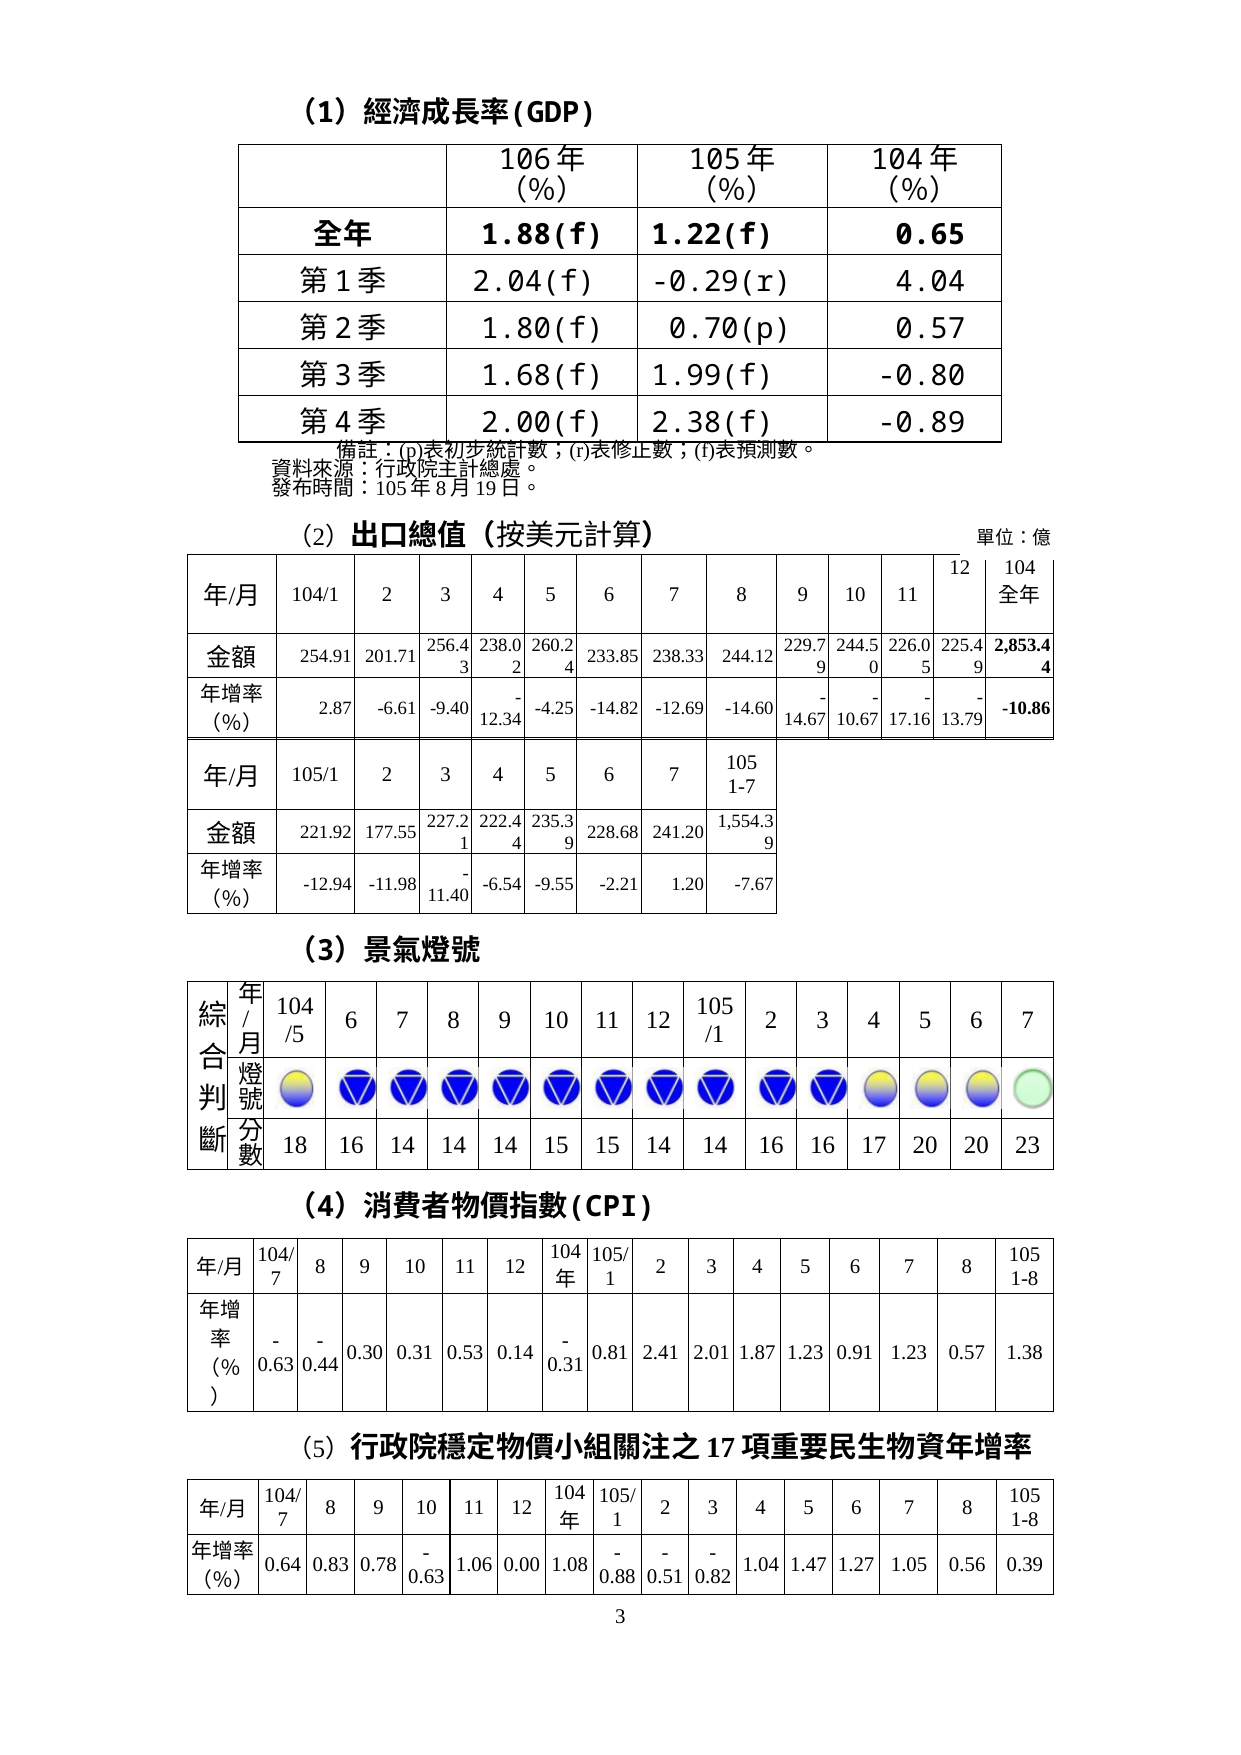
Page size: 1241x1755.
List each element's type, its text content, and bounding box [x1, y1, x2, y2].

table_cell [377, 1058, 427, 1118]
table_cell -10.67 [829, 678, 881, 737]
table_cell -14.60 [707, 678, 776, 737]
table_cell 1.04 [737, 1535, 784, 1593]
table_header 7 [1002, 982, 1053, 1057]
table_cell [777, 740, 829, 809]
table_cell 1.68(f) [447, 349, 637, 394]
table_header 6 [830, 1239, 879, 1293]
table_header 9 [355, 1480, 402, 1534]
table_cell [933, 740, 986, 809]
text 發布時間：105年8月19日。 [187, 480, 1053, 499]
table_cell 244.12 [707, 634, 776, 677]
table_cell [986, 809, 1053, 853]
table_cell [264, 1058, 325, 1118]
table_cell [633, 1058, 683, 1118]
table_cell 2.04(f) [447, 255, 637, 301]
table_header 104/5 [264, 982, 325, 1057]
table_cell -14.82 [577, 678, 641, 737]
table_header 2 [355, 555, 419, 633]
table_cell 1.08 [546, 1535, 593, 1593]
table_header 8 [938, 1239, 995, 1293]
table_header 10 [531, 982, 581, 1057]
table_cell 0.57 [938, 1294, 995, 1411]
table_cell 254.91 [277, 634, 354, 677]
table_cell -9.40 [420, 678, 471, 737]
table_cell 222.44 [472, 810, 524, 853]
table_cell 0.56 [938, 1535, 996, 1593]
table_header 104年 （％） [828, 145, 1001, 207]
table_cell 20 [951, 1119, 1001, 1169]
table_header 4 [848, 982, 899, 1057]
table_cell 0.00 [498, 1535, 545, 1593]
table_header 3 [797, 982, 847, 1057]
table_header 105/1 [684, 982, 745, 1057]
table_cell [777, 853, 829, 913]
table_header 104年 [543, 1239, 587, 1293]
table_cell 第2季 [239, 302, 446, 348]
table_cell -12.69 [642, 678, 706, 737]
table_cell 256.43 [420, 634, 471, 677]
table_header 4 [734, 1239, 780, 1293]
table_header 105/1 [588, 1239, 632, 1293]
table_cell -0.29(r) [638, 255, 827, 301]
table_cell [684, 1058, 745, 1118]
table_cell 241.20 [642, 810, 706, 853]
table_header 104/7 [259, 1480, 306, 1534]
table_cell [933, 853, 986, 913]
table_cell 14 [479, 1119, 530, 1169]
table_cell 1.23 [880, 1294, 937, 1411]
table_cell 15 [582, 1119, 632, 1169]
table_cell 分數 [228, 1119, 263, 1169]
table_cell 15 [531, 1119, 581, 1169]
table_cell 年增率（％） [188, 854, 276, 913]
table_cell 0.57 [828, 302, 1001, 348]
text 資料來源：行政院主計總處。 [347, 461, 1053, 480]
table_cell [428, 1058, 478, 1118]
table_cell 3 [420, 740, 471, 809]
table_header 9 [343, 1239, 386, 1293]
table_cell 201.71 [355, 634, 419, 677]
table_header 6 [951, 982, 1001, 1057]
table_header 10 [829, 555, 881, 633]
table_cell [829, 853, 881, 913]
table_cell 2.87 [277, 678, 354, 737]
table_cell -4.25 [525, 678, 576, 737]
table_cell 1.80(f) [447, 302, 637, 348]
table_header 7 [880, 1239, 937, 1293]
table_cell 233.85 [577, 634, 641, 677]
table_cell [479, 1058, 530, 1118]
list 消費者物價指數(CPI) [287, 1183, 1053, 1225]
table_cell 17 [848, 1119, 899, 1169]
table_cell 年增率（％） [188, 1294, 253, 1411]
table_cell 6 [577, 740, 641, 809]
table_cell 0.78 [355, 1535, 402, 1593]
table_header 3 [689, 1239, 733, 1293]
table_cell 2.41 [633, 1294, 688, 1411]
table_cell 7 [642, 740, 706, 809]
table_cell -11.98 [355, 854, 419, 913]
table_header 7 [880, 1480, 937, 1534]
table_cell 2.01 [689, 1294, 733, 1411]
table_cell -0.31 [543, 1294, 587, 1411]
table_header 2 [642, 1480, 688, 1534]
table_cell 0.64 [259, 1535, 306, 1593]
table_cell -11.40 [420, 854, 471, 913]
table_cell [746, 1058, 796, 1118]
table_cell -13.79 [934, 678, 985, 737]
table_cell -0.63 [403, 1535, 449, 1593]
list 行政院穩定物價小組關注之17項重要民生物資年增率 [287, 1424, 1053, 1466]
table_cell 全年 [239, 208, 446, 254]
table_cell 年增率（％） [188, 1535, 258, 1593]
table_cell [777, 809, 829, 853]
table_cell 225.49 [934, 634, 985, 677]
table_cell 228.68 [577, 810, 641, 853]
table_cell 1.99(f) [638, 349, 827, 394]
table_cell 0.91 [830, 1294, 879, 1411]
table_cell 1.05 [880, 1535, 937, 1593]
table_cell [900, 1058, 950, 1118]
table_cell 1.47 [785, 1535, 832, 1593]
table_cell 16 [746, 1119, 796, 1169]
table_header 5 [900, 982, 950, 1057]
table_header [239, 145, 446, 207]
table_header 11 [582, 982, 632, 1057]
table_cell 年增率（％） [188, 678, 276, 737]
table_header 7 [642, 555, 706, 633]
table_header 年/月 [188, 1239, 253, 1293]
table_cell [848, 1058, 899, 1118]
table_cell 第1季 [239, 255, 446, 301]
table_cell 238.02 [472, 634, 524, 677]
table_cell [531, 1058, 581, 1118]
table_cell 0.14 [488, 1294, 542, 1411]
table_cell 5 [525, 740, 576, 809]
list 出口總值（按美元計算） [961, 515, 1075, 558]
table_header 11 [451, 1480, 497, 1534]
table_header 2 [746, 982, 796, 1057]
table_cell 16 [326, 1119, 376, 1169]
table_cell 14 [684, 1119, 745, 1169]
table_cell 2 [355, 740, 419, 809]
table_cell 4.04 [828, 255, 1001, 301]
table_cell [1002, 1058, 1053, 1118]
table_header 4 [737, 1480, 784, 1534]
table_cell [326, 1058, 376, 1118]
table_header 104 全年 [986, 560, 1053, 633]
table_cell 1.38 [996, 1294, 1053, 1411]
table_cell 227.21 [420, 810, 471, 853]
table_cell 1,554.39 [707, 810, 776, 853]
table_cell 177.55 [355, 810, 419, 853]
table_header 8 [707, 555, 776, 633]
table_header 105 1-8 [997, 1480, 1053, 1534]
table_header 6 [577, 555, 641, 633]
table_header 12 [488, 1239, 542, 1293]
list 單位：億元 [976, 522, 1060, 551]
table_cell [829, 740, 881, 809]
table_cell -2.21 [577, 854, 641, 913]
table_cell [582, 1058, 632, 1118]
table_header 9 [777, 555, 828, 633]
table_cell 2.38(f) [638, 396, 827, 441]
table_cell 2.00(f) [447, 396, 637, 441]
table_cell -0.89 [828, 396, 1001, 441]
table_cell 0.31 [387, 1294, 442, 1411]
table_header 12 [633, 982, 683, 1057]
table_cell -17.16 [882, 678, 933, 737]
table_header 8 [307, 1480, 354, 1534]
table_cell 14 [377, 1119, 427, 1169]
table_header 104/1 [277, 555, 354, 633]
table_cell 第4季 [239, 396, 446, 441]
list 出口總值（按美元計算） [287, 511, 1053, 553]
table_cell -6.54 [472, 854, 524, 913]
table_cell 23 [1002, 1119, 1053, 1169]
text 備註：(p)表初步統計數；(r)表修正數；(f)表預測數。 [430, 442, 1053, 461]
table_header 4 [472, 555, 524, 633]
table_header 6 [833, 1480, 879, 1534]
table_cell 14 [633, 1119, 683, 1169]
table_cell -0.82 [689, 1535, 736, 1593]
table_cell [986, 740, 1053, 809]
table_cell -0.63 [254, 1294, 297, 1411]
table_cell -9.55 [525, 854, 576, 913]
table_cell 105/1 [277, 740, 354, 809]
table_cell -12.34 [472, 678, 524, 737]
table_cell [881, 853, 933, 913]
table_header 104年 [546, 1480, 593, 1534]
text 資料來源：行政院主計總處。 [187, 461, 347, 480]
table_header 年/月 [188, 555, 276, 633]
table_cell 226.05 [882, 634, 933, 677]
table_header 104/7 [254, 1239, 297, 1293]
table_header 2 [633, 1239, 688, 1293]
table_cell 0.30 [343, 1294, 386, 1411]
table_cell [881, 809, 933, 853]
table_header 105年 （％） [638, 145, 827, 207]
table_cell 1.27 [833, 1535, 879, 1593]
table_cell 0.65 [828, 208, 1001, 254]
table_cell 金額 [188, 810, 276, 853]
table_cell 235.39 [525, 810, 576, 853]
table_cell 1.88(f) [447, 208, 637, 254]
table_cell 金額 [188, 634, 276, 677]
table_cell 238.33 [642, 634, 706, 677]
table_cell 14 [428, 1119, 478, 1169]
table_header 11 [882, 555, 933, 633]
table_cell 105 1-7 [707, 740, 776, 809]
table_header 106年 （％） [447, 145, 637, 207]
table_cell 0.70(p) [638, 302, 827, 348]
table_cell 1.06 [451, 1535, 497, 1593]
table_cell 1.23 [781, 1294, 829, 1411]
table_cell [951, 1058, 1001, 1118]
table_header 12 [934, 555, 985, 633]
table_cell [797, 1058, 847, 1118]
table_header 8 [938, 1480, 996, 1534]
table_header 10 [403, 1480, 449, 1534]
table_cell 0.39 [997, 1535, 1053, 1593]
table_cell 0.83 [307, 1535, 354, 1593]
table_cell 18 [264, 1119, 325, 1169]
table_cell -6.61 [355, 678, 419, 737]
table_header 5 [525, 555, 576, 633]
table_cell 0.81 [588, 1294, 632, 1411]
table_header 年/月 [188, 1480, 258, 1534]
table_header 105/1 [594, 1480, 641, 1534]
table_cell [829, 809, 881, 853]
table_cell [986, 853, 1053, 913]
table_cell 燈號 [228, 1058, 263, 1118]
table_header 5 [781, 1239, 829, 1293]
table_cell 年/月 [188, 740, 276, 809]
table_cell -14.67 [777, 678, 828, 737]
table_header 9 [479, 982, 530, 1057]
table_header 11 [443, 1239, 487, 1293]
list 經濟成長率(GDP) [287, 89, 1053, 131]
table_header 10 [387, 1239, 442, 1293]
table_header 年/月 [228, 982, 263, 1057]
table_cell -12.94 [277, 854, 354, 913]
table_cell 221.92 [277, 810, 354, 853]
table_cell -10.86 [986, 678, 1053, 737]
table_header 8 [428, 982, 478, 1057]
table_cell 0.53 [443, 1294, 487, 1411]
table_cell 244.50 [829, 634, 881, 677]
list 景氣燈號 [287, 926, 1053, 968]
table_header 5 [785, 1480, 832, 1534]
table_cell 1.20 [642, 854, 706, 913]
table_cell 260.24 [525, 634, 576, 677]
table_cell [933, 809, 986, 853]
table_cell -7.67 [707, 854, 776, 913]
table_header 3 [689, 1480, 736, 1534]
table_header 綜合 判斷 [188, 982, 227, 1169]
table_cell -0.44 [298, 1294, 342, 1411]
table_cell 20 [900, 1119, 950, 1169]
text 備註：(p)表初步統計數；(r)表修正數；(f)表預測數。 [187, 442, 433, 461]
table_header 8 [298, 1239, 342, 1293]
table_cell -0.80 [828, 349, 1001, 394]
table_cell [881, 740, 933, 809]
table_cell 2,853.44 [986, 634, 1053, 677]
table_cell 16 [797, 1119, 847, 1169]
table_cell 4 [472, 740, 524, 809]
table_header 7 [377, 982, 427, 1057]
table_cell 1.22(f) [638, 208, 827, 254]
table_cell 1.87 [734, 1294, 780, 1411]
table_cell -0.51 [642, 1535, 688, 1593]
table_cell -0.88 [594, 1535, 641, 1593]
table_header 12 [498, 1480, 545, 1534]
table_header 3 [420, 555, 471, 633]
table_header 6 [326, 982, 376, 1057]
table_header 105 1-8 [996, 1239, 1053, 1293]
table_cell 第3季 [239, 349, 446, 394]
table_cell 229.79 [777, 634, 828, 677]
